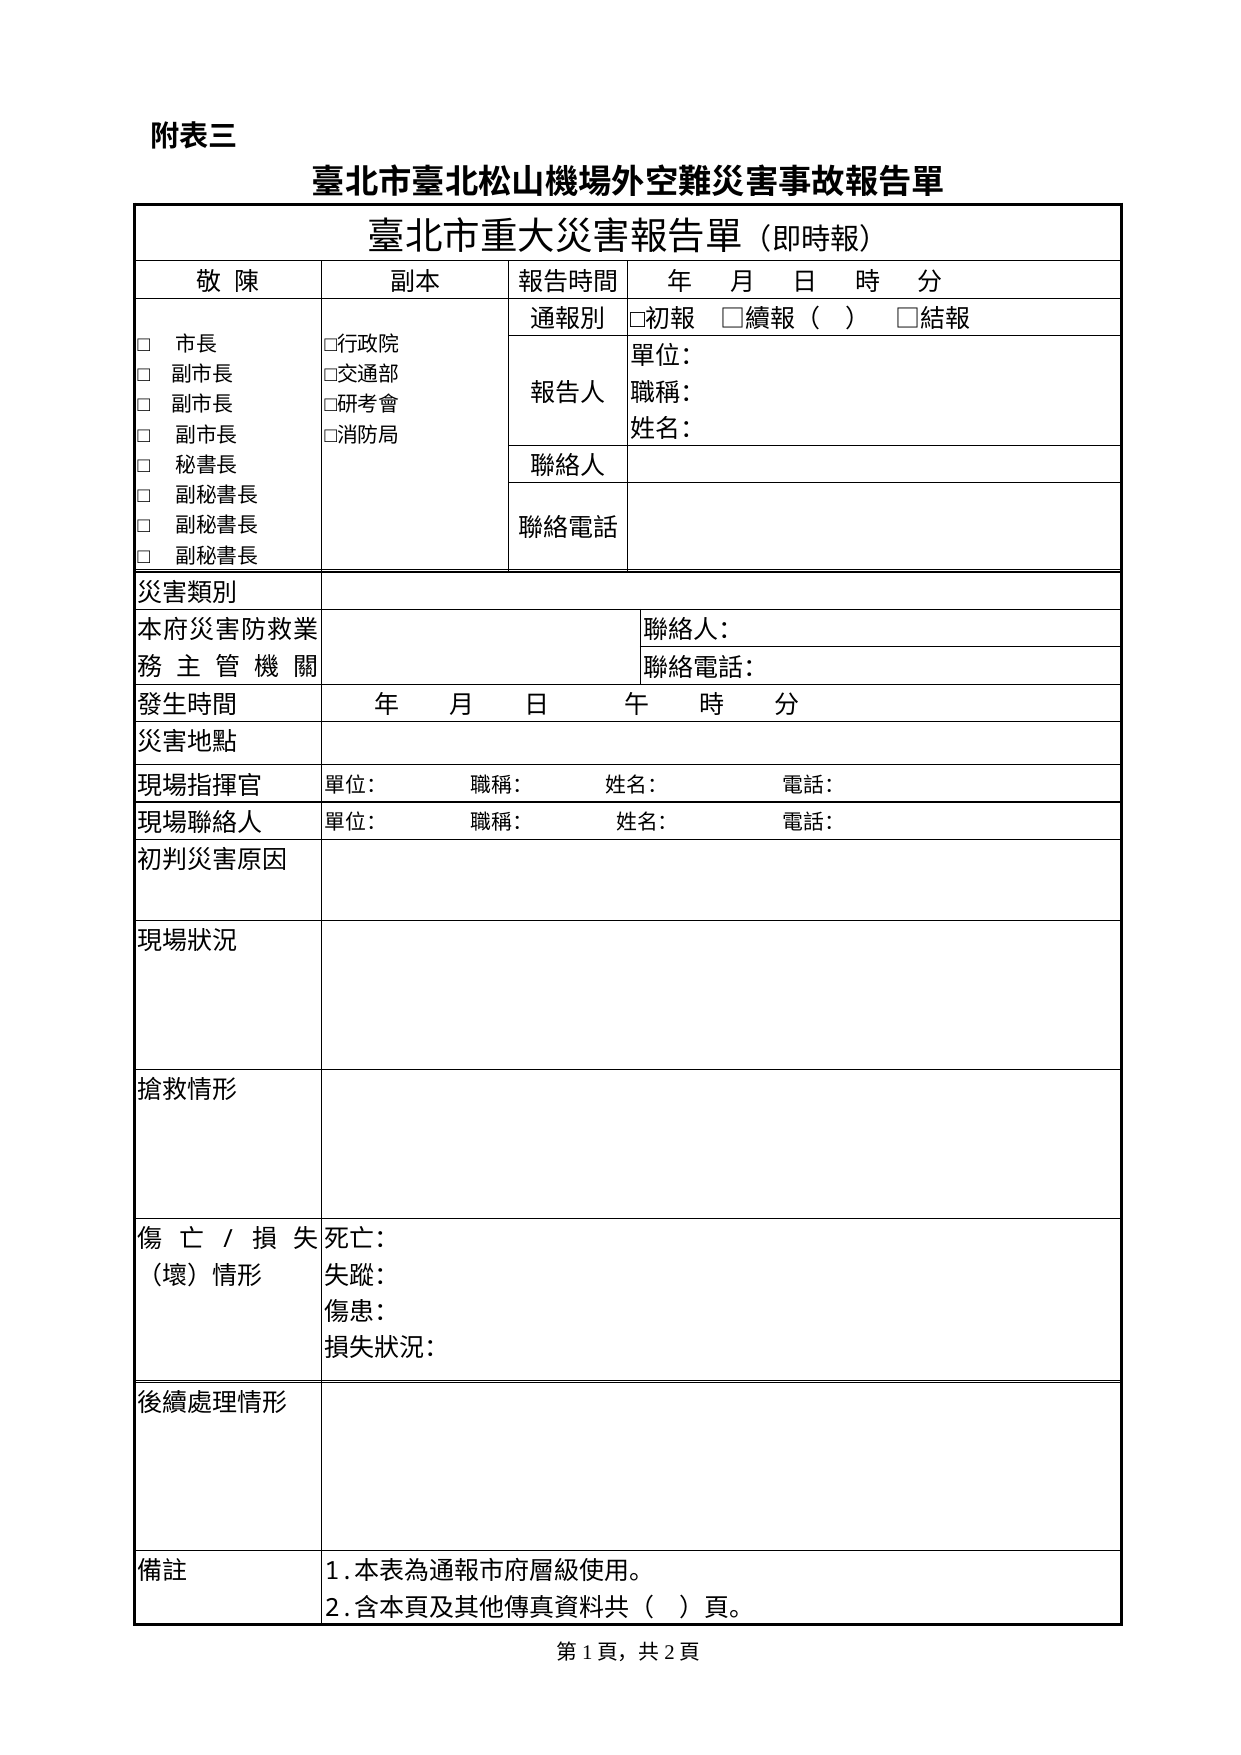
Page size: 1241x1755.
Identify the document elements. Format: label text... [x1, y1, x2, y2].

table_cell 聯絡人 [509, 446, 627, 482]
table_cell 死亡： 失蹤： 傷患： 損失狀況： [322, 1219, 1120, 1379]
table_cell [322, 722, 1120, 764]
table_cell 年 月 日 時 分 [628, 261, 1120, 297]
table_cell 現場狀況 [136, 921, 321, 1069]
table_header 臺北市重大災害報告單（即時報） [136, 206, 1120, 260]
table_cell 年 月 日 午 時 分 [322, 685, 1120, 721]
table_cell 傷亡/損失（壞）情形 [136, 1219, 321, 1379]
table_cell 發生時間 [136, 685, 321, 721]
table_cell 單位： 職稱： 姓名： 電話： [322, 765, 1120, 801]
table_cell 聯絡電話： [641, 647, 1120, 683]
table_cell □行政院 □交通部 □研考會 □消防局 [322, 299, 508, 569]
table_cell 聯絡電話 [509, 483, 627, 569]
table_cell 後續處理情形 [136, 1383, 321, 1550]
table_cell 聯絡人： [641, 610, 1120, 646]
table_cell 現場聯絡人 [136, 803, 321, 839]
table_cell [628, 446, 1120, 482]
table_cell 單位： 職稱： 姓名： 電話： [322, 803, 1120, 839]
text 附表三 [150, 112, 1106, 154]
text 臺北市臺北松山機場外空難災害事故報告單 [150, 154, 1106, 203]
table_cell [322, 921, 1120, 1069]
table_cell 本府災害防救業務主管機關 [136, 610, 321, 683]
table_cell 報告時間 [509, 261, 627, 297]
table_cell [322, 1070, 1120, 1218]
table_cell 現場指揮官 [136, 765, 321, 801]
table_cell 敬 陳 [136, 261, 321, 297]
table_cell 通報別 [509, 299, 627, 335]
table_cell 備註 [136, 1551, 321, 1623]
table_cell [322, 573, 1120, 609]
table_cell 副本 [322, 261, 508, 297]
table_cell [628, 483, 1120, 569]
table_cell 1.本表為通報市府層級使用。 2.含本頁及其他傳真資料共（ ）頁。 [322, 1551, 1120, 1623]
table_cell [322, 610, 640, 683]
table_cell [322, 1383, 1120, 1550]
table_cell 災害地點 [136, 722, 321, 764]
table_cell 單位： 職稱： 姓名： [628, 336, 1120, 444]
table_cell [322, 840, 1120, 919]
table_cell □ 市長 □陳副市長 □陳副市長 □ 副市長 □ 秘書長 □ 副秘書長 □ 副秘書長 □ 副秘書長 [136, 299, 321, 569]
table_cell 初判災害原因 [136, 840, 321, 919]
table_cell 搶救情形 [136, 1070, 321, 1218]
table_cell 災害類別 [136, 573, 321, 609]
table_cell 報告人 [509, 336, 627, 444]
table_cell □初報 □續報（ ） □結報 [628, 299, 1120, 335]
